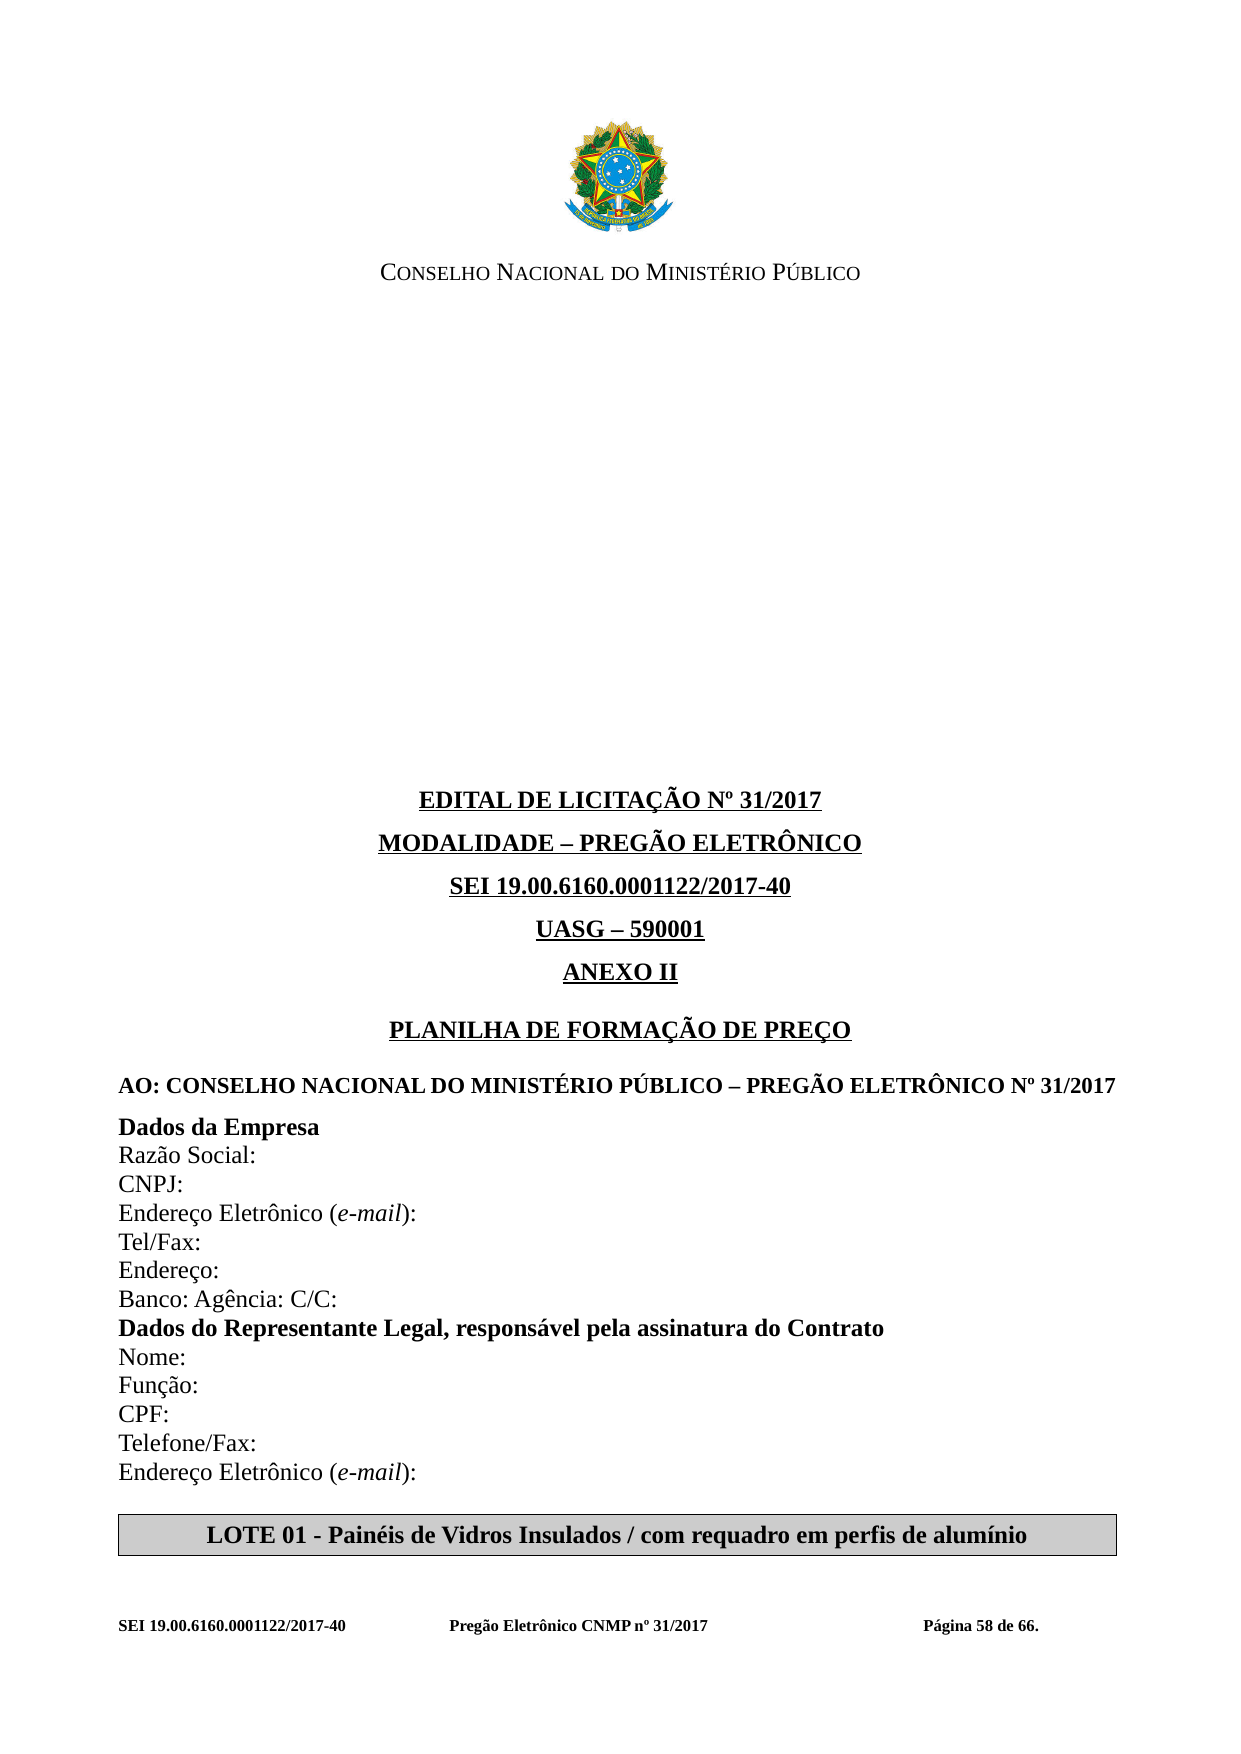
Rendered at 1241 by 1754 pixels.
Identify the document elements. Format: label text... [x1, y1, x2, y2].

text Razão Social: [118, 1140, 1106, 1169]
text Tel/Fax: [118, 1227, 1122, 1255]
text SEI 19.00.6160.0001122/2017-40 [118, 871, 1122, 900]
text Dados da Empresa [118, 1112, 1106, 1140]
text PLANILHA DE FORMAÇÃO DE PREÇO [118, 1015, 1122, 1043]
text Banco: Agência: C/C: [118, 1284, 1122, 1313]
text Endereço Eletrônico (e-mail): [118, 1457, 1122, 1485]
text UASG – 590001 [118, 914, 1122, 943]
text AO: CONSELHO NACIONAL DO MINISTÉRIO PÚBLICO – PREGÃO ELETRÔNICO Nº 31/2017 [118, 1072, 1122, 1098]
text MODALIDADE – PREGÃO ELETRÔNICO [118, 828, 1122, 857]
text Endereço: [118, 1255, 1122, 1284]
text Nome: [118, 1342, 1122, 1370]
table_header LOTE 01 - Painéis de Vidros Insulados / com requadro em perfis de alumínio [119, 1515, 1116, 1555]
text Dados do Representante Legal, responsável pela assinatura do Contrato [118, 1313, 1122, 1342]
text EDITAL DE LICITAÇÃO Nº 31/2017 [118, 785, 1122, 813]
text ANEXO II [118, 957, 1122, 986]
text CPF: [118, 1399, 1122, 1428]
text Endereço Eletrônico (e-mail): [118, 1198, 1106, 1227]
text Função: [118, 1370, 1122, 1399]
text Telefone/Fax: [118, 1428, 1122, 1457]
text CNPJ: [118, 1169, 1106, 1198]
